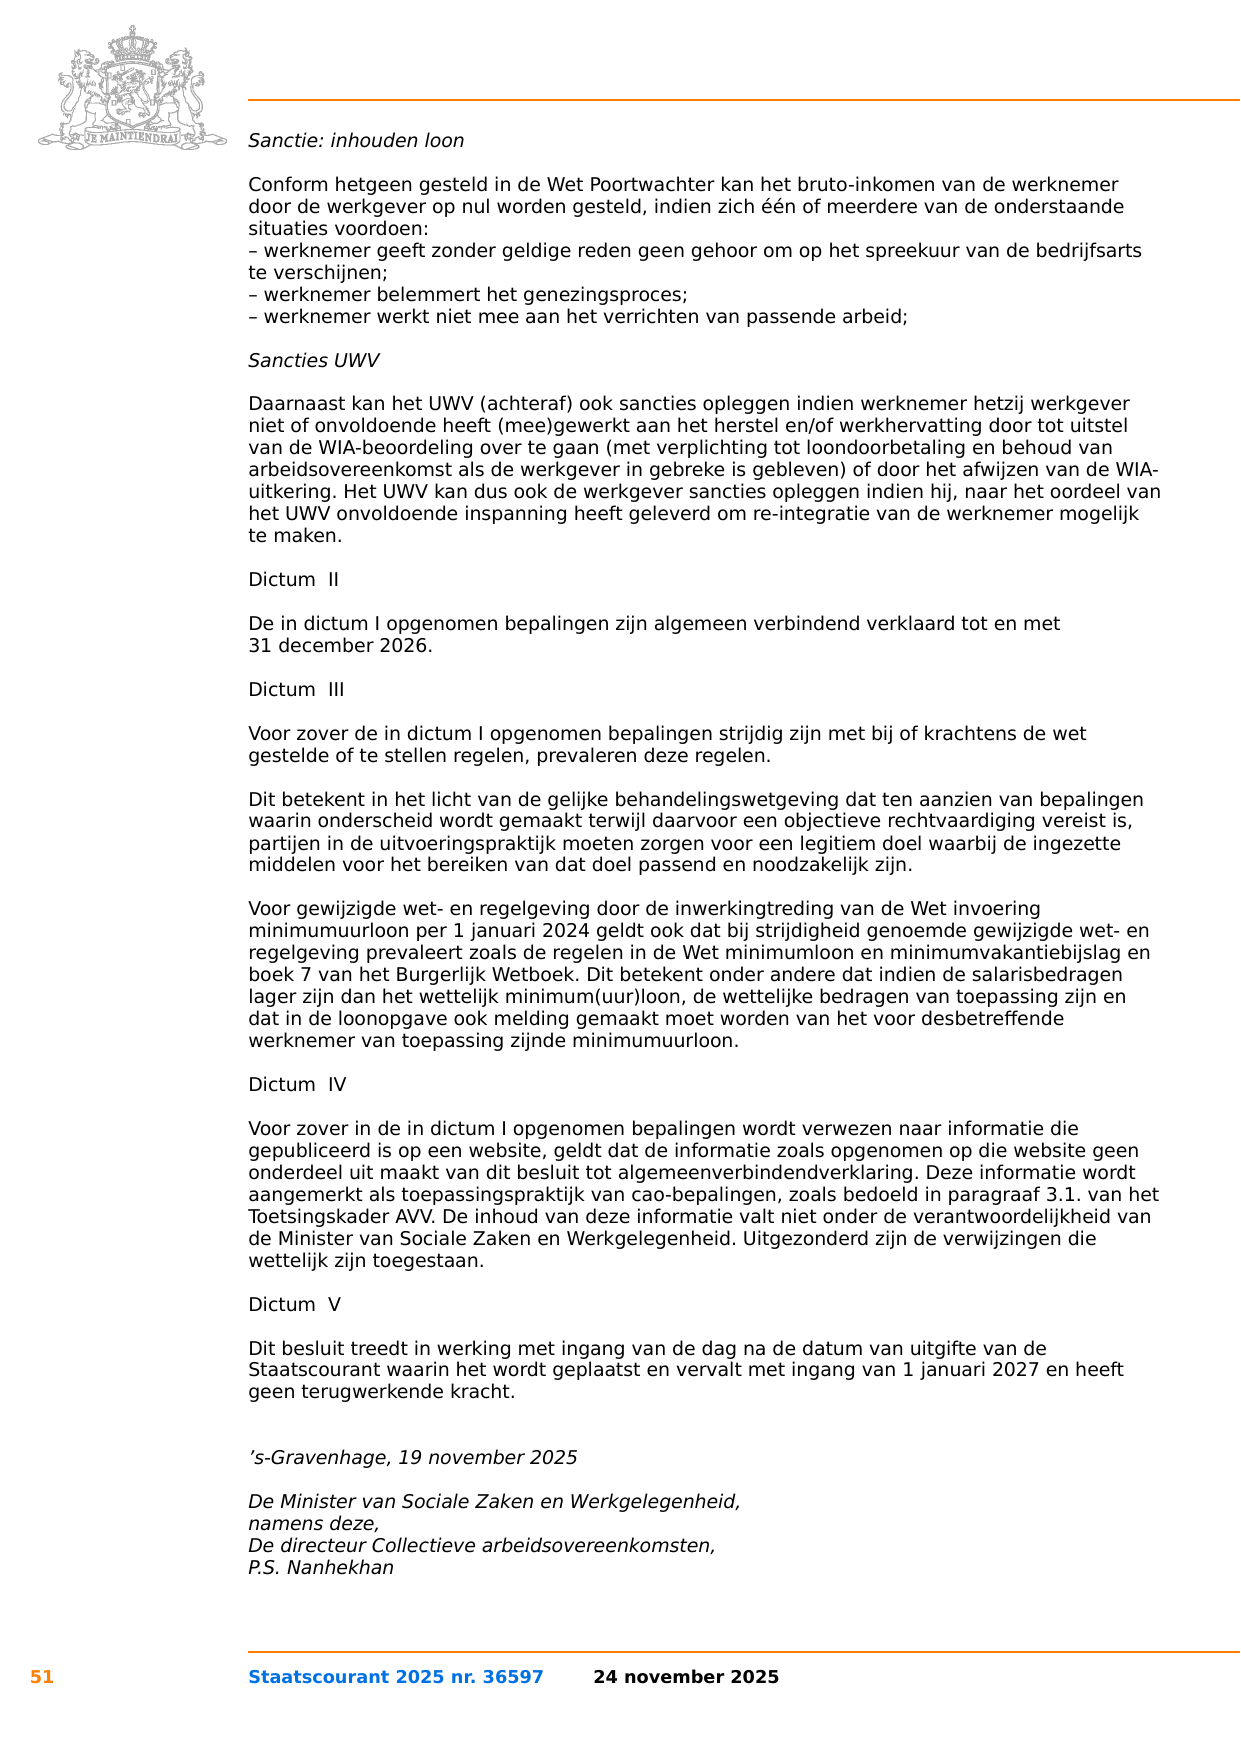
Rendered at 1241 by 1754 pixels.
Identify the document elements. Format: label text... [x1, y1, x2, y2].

text Dictum III [248, 679, 1163, 701]
text Conform hetgeen gesteld in de Wet Poortwachter kan het bruto-inkomen van de werknemer door de werkgever op nul worden gesteld, indien zich één of meerdere van de onderstaande situaties voordoen: [248, 174, 1163, 240]
text De in dictum I opgenomen bepalingen zijn algemeen verbindend verklaard tot en met 31 december 2026. [248, 613, 1163, 657]
text Daarnaast kan het UWV (achteraf) ook sancties opleggen indien werknemer hetzij werkgever niet of onvoldoende heeft (mee)gewerkt aan het herstel en/of werkhervatting door tot uitstel van de WIA-beoordeling over te gaan (met verplichting tot loondoorbetaling en behoud van arbeidsovereenkomst als de werkgever in gebreke is gebleven) of door het afwijzen van de WIA-uitkering. Het UWV kan dus ook de werkgever sancties opleggen indien hij, naar het oordeel van het UWV onvoldoende inspanning heeft geleverd om re-integratie van de werknemer mogelijk te maken. [248, 393, 1163, 547]
text Voor zover de in dictum I opgenomen bepalingen strijdig zijn met bij of krachtens de wet gestelde of te stellen regelen, prevaleren deze regelen. [248, 723, 1163, 767]
text ’s-Gravenhage, 19 november 2025 [248, 1447, 1163, 1469]
text Dictum IV [248, 1074, 1163, 1096]
subtitle Sancties UWV [248, 349, 1163, 371]
text De Minister van Sociale Zaken en Werkgelegenheid, namens deze, De directeur Collectieve arbeidsovereenkomsten, P.S. Nanhekhan [248, 1491, 1163, 1579]
text Dit betekent in het licht van de gelijke behandelingswetgeving dat ten aanzien van bepalingen waarin onderscheid wordt gemaakt terwijl daarvoor een objectieve rechtvaardiging vereist is, partijen in de uitvoeringspraktijk moeten zorgen voor een legitiem doel waarbij de ingezette middelen voor het bereiken van dat doel passend en noodzakelijk zijn. [248, 788, 1163, 876]
text Voor gewijzigde wet- en regelgeving door de inwerkingtreding van de Wet invoering minimumuurloon per 1 januari 2024 geldt ook dat bij strijdigheid genoemde gewijzigde wet- en regelgeving prevaleert zoals de regelen in de Wet minimumloon en minimumvakantiebijslag en boek 7 van het Burgerlijk Wetboek. Dit betekent onder andere dat indien de salarisbedragen lager zijn dan het wettelijk minimum(uur)loon, de wettelijke bedragen van toepassing zijn en dat in de loonopgave ook melding gemaakt moet worden van het voor desbetreffende werknemer van toepassing zijnde minimumuurloon. [248, 898, 1163, 1052]
text – werknemer belemmert het genezingsproces; [248, 284, 1163, 306]
picture [38, 25, 227, 150]
text Dictum II [248, 569, 1163, 591]
text Voor zover in de in dictum I opgenomen bepalingen wordt verwezen naar informatie die gepubliceerd is op een website, geldt dat de informatie zoals opgenomen op die website geen onderdeel uit maakt van dit besluit tot algemeenverbindendverklaring. Deze informatie wordt aangemerkt als toepassingspraktijk van cao-bepalingen, zoals bedoeld in paragraaf 3.1. van het Toetsingskader AVV. De inhoud van deze informatie valt niet onder de verantwoordelijkheid van de Minister van Sociale Zaken en Werkgelegenheid. Uitgezonderd zijn de verwijzingen die wettelijk zijn toegestaan. [248, 1118, 1163, 1272]
text Dictum V [248, 1293, 1163, 1316]
subtitle Sanctie: inhouden loon [248, 130, 1163, 152]
text – werknemer werkt niet mee aan het verrichten van passende arbeid; [248, 306, 1163, 328]
text Dit besluit treedt in werking met ingang van de dag na de datum van uitgifte van de Staatscourant waarin het wordt geplaatst en vervalt met ingang van 1 januari 2027 en heeft geen terugwerkende kracht. [248, 1337, 1163, 1403]
text – werknemer geeft zonder geldige reden geen gehoor om op het spreekuur van de bedrijfsarts te verschijnen; [248, 240, 1163, 284]
